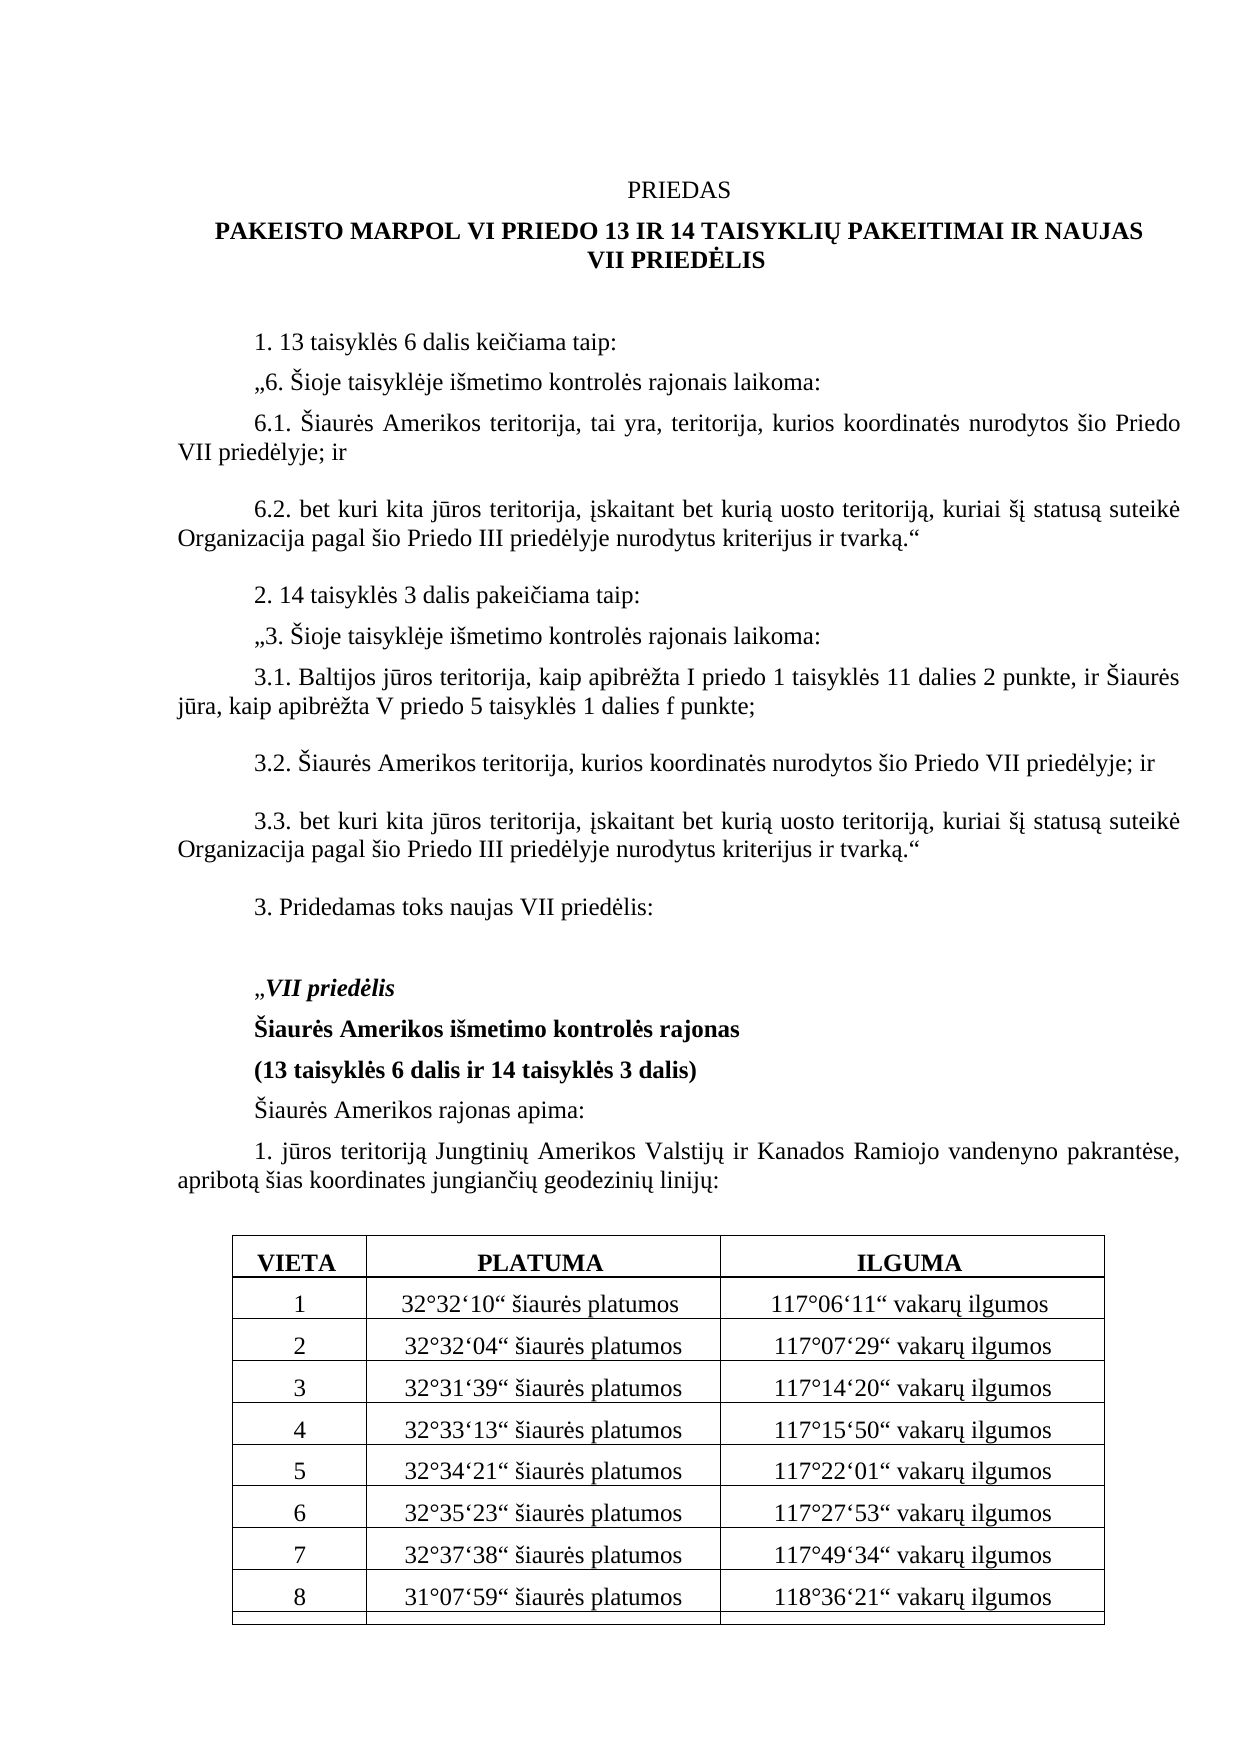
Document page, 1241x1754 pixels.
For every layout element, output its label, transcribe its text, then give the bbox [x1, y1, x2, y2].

text Šiaurės Amerikos rajonas apima: [177, 1096, 1181, 1124]
table_cell 32°35‘23“ šiaurės platumos [367, 1486, 720, 1527]
table_cell 31°07‘59“ šiaurės platumos [367, 1570, 720, 1611]
table_cell 32°34‘21“ šiaurės platumos [367, 1445, 720, 1485]
text 3.3. bet kuri kita jūros teritorija, įskaitant bet kurią uosto teritoriją, kuriai šį statusą suteikė Organizacija pagal šio Priedo III priedėlyje nurodytus kriterijus ir tvarką.“ [177, 806, 1181, 863]
text 3.2. Šiaurės Amerikos teritorija, kurios koordinatės nurodytos šio Priedo VII priedėlyje; ir [177, 748, 1181, 777]
text PAKEISTO MARPOL VI PRIEDO 13 IR 14 TAISYKLIŲ PAKEITIMAI IR NAUJAS VII PRIEDĖLIS [177, 216, 1181, 274]
table_cell 117°06‘11“ vakarų ilgumos [721, 1278, 1104, 1318]
text Šiaurės Amerikos išmetimo kontrolės rajonas [177, 1014, 1181, 1043]
table_cell 32°32‘04“ šiaurės platumos [367, 1319, 720, 1360]
table_cell 32°37‘38“ šiaurės platumos [367, 1528, 720, 1569]
table_cell 1 [233, 1278, 366, 1318]
text 2. 14 taisyklės 3 dalis pakeičiama taip: [177, 581, 1181, 609]
text „6. Šioje taisyklėje išmetimo kontrolės rajonais laikoma: [177, 367, 1181, 396]
table_cell [233, 1612, 366, 1623]
table_header PLATUMA [367, 1236, 720, 1276]
table_header VIETA [233, 1236, 366, 1276]
text „3. Šioje taisyklėje išmetimo kontrolės rajonais laikoma: [177, 621, 1181, 650]
text 1. 13 taisyklės 6 dalis keičiama taip: [177, 327, 1181, 355]
text 1. jūros teritoriją Jungtinių Amerikos Valstijų ir Kanados Ramiojo vandenyno pakrantėse, apribotą šias koordinates jungiančių geodezinių linijų: [177, 1136, 1181, 1194]
table_cell 118°36‘21“ vakarų ilgumos [721, 1570, 1104, 1611]
text PRIEDAS [177, 176, 1181, 204]
table_cell 117°22‘01“ vakarų ilgumos [721, 1445, 1104, 1485]
table_cell 4 [233, 1403, 366, 1443]
table_cell 117°07‘29“ vakarų ilgumos [721, 1319, 1104, 1360]
table_cell 117°14‘20“ vakarų ilgumos [721, 1361, 1104, 1402]
table_cell [367, 1612, 720, 1623]
table_cell 32°32‘10“ šiaurės platumos [367, 1278, 720, 1318]
table_cell 117°49‘34“ vakarų ilgumos [721, 1528, 1104, 1569]
table_cell 32°33‘13“ šiaurės platumos [367, 1403, 720, 1443]
table_cell 8 [233, 1570, 366, 1611]
table_cell 117°15‘50“ vakarų ilgumos [721, 1403, 1104, 1443]
table_cell 6 [233, 1486, 366, 1527]
table_cell 3 [233, 1361, 366, 1402]
text 3. Pridedamas toks naujas VII priedėlis: [177, 892, 1181, 921]
table_cell 2 [233, 1319, 366, 1360]
table_cell 7 [233, 1528, 366, 1569]
text 6.2. bet kuri kita jūros teritorija, įskaitant bet kurią uosto teritoriją, kuriai šį statusą suteikė Organizacija pagal šio Priedo III priedėlyje nurodytus kriterijus ir tvarką.“ [177, 494, 1181, 552]
text 6.1. Šiaurės Amerikos teritorija, tai yra, teritorija, kurios koordinatės nurodytos šio Priedo VII priedėlyje; ir [177, 408, 1181, 466]
table_cell 117°27‘53“ vakarų ilgumos [721, 1486, 1104, 1527]
text (13 taisyklės 6 dalis ir 14 taisyklės 3 dalis) [177, 1055, 1181, 1084]
text „VII priedėlis [177, 973, 1181, 1002]
table_cell 32°31‘39“ šiaurės platumos [367, 1361, 720, 1402]
table_cell 5 [233, 1445, 366, 1485]
table_cell [721, 1612, 1104, 1623]
table_header ILGUMA [721, 1236, 1104, 1276]
text 3.1. Baltijos jūros teritorija, kaip apibrėžta I priedo 1 taisyklės 11 dalies 2 punkte, ir Šiaurės jūra, kaip apibrėžta V priedo 5 taisyklės 1 dalies f punkte; [177, 662, 1181, 719]
